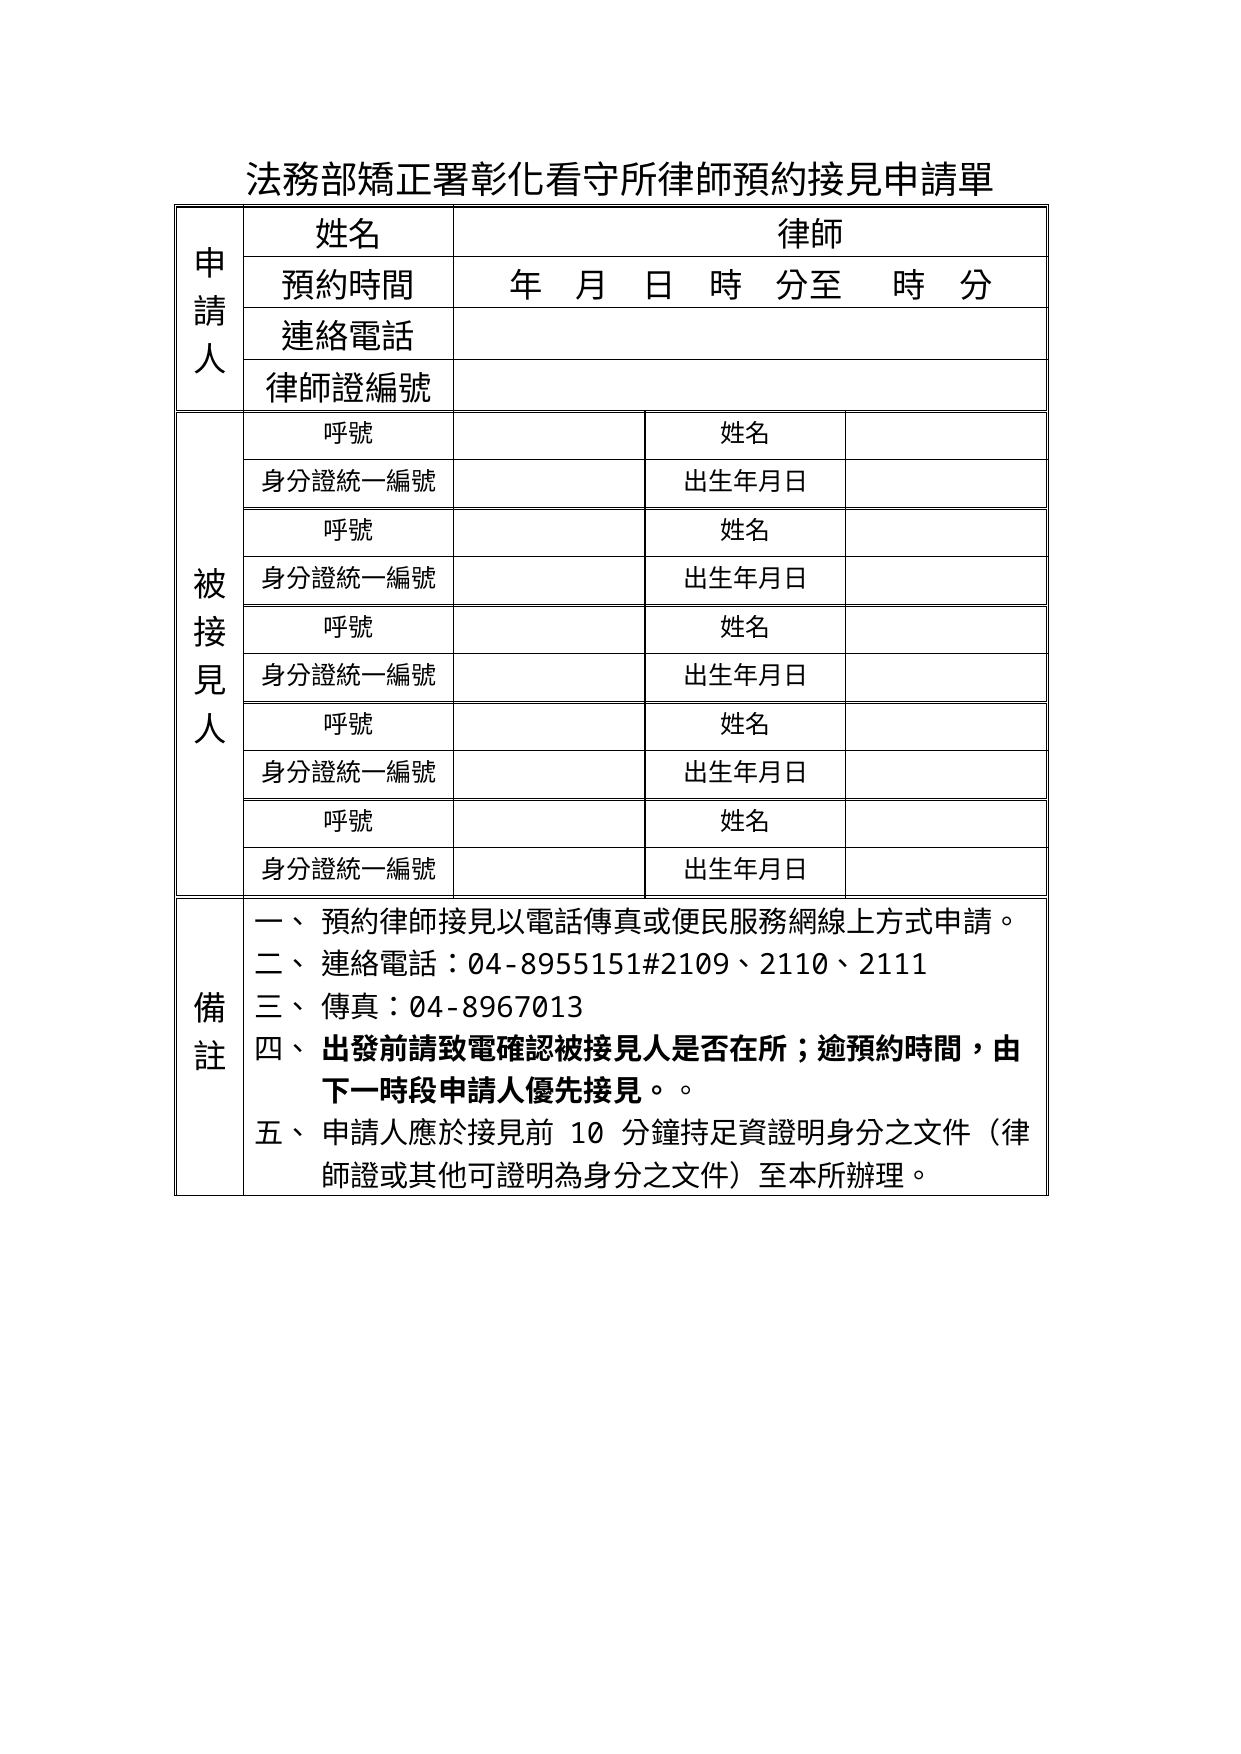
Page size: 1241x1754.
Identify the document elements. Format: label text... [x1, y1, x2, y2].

table_cell [846, 557, 1046, 604]
table_cell 姓名 [646, 510, 845, 556]
table_cell 身分證統一編號 [244, 751, 453, 798]
table_cell 出生年月日 [646, 557, 845, 604]
table_cell [846, 413, 1046, 458]
text 法務部矯正署彰化看守所律師預約接見申請單 [187, 150, 1053, 204]
table_cell 出生年月日 [646, 751, 845, 798]
table_cell 身分證統一編號 [244, 848, 453, 895]
table_cell [454, 801, 644, 847]
table_cell [454, 654, 644, 701]
table_cell [454, 413, 644, 458]
table_cell [454, 460, 644, 507]
table_cell 被接見人 [177, 413, 243, 895]
table_cell [846, 848, 1046, 895]
table_cell 身分證統一編號 [244, 654, 453, 701]
table_cell 姓名 [646, 704, 845, 750]
table_cell [846, 460, 1046, 507]
table_cell [846, 704, 1046, 750]
table_cell 身分證統一編號 [244, 557, 453, 604]
table_header 申請人 [177, 208, 243, 410]
table_header 姓名 [244, 208, 453, 256]
table_cell [454, 510, 644, 556]
table_header 律師 [454, 208, 1046, 256]
table_cell 連絡電話 [244, 308, 453, 358]
table_cell [846, 607, 1046, 653]
table_cell 出生年月日 [646, 460, 845, 507]
table_cell [846, 510, 1046, 556]
table_cell [454, 607, 644, 653]
table_cell [846, 654, 1046, 701]
table_cell 律師證編號 [244, 360, 453, 410]
table_cell [454, 308, 1046, 358]
table_cell [454, 848, 644, 895]
table_cell 出生年月日 [646, 654, 845, 701]
table_cell [454, 751, 644, 798]
table_cell 呼號 [244, 510, 453, 556]
table_cell [846, 751, 1046, 798]
table_cell 呼號 [244, 413, 453, 458]
table_cell 姓名 [646, 801, 845, 847]
table_cell 呼號 [244, 704, 453, 750]
table_cell [454, 557, 644, 604]
table_cell [846, 801, 1046, 847]
table_cell 呼號 [244, 801, 453, 847]
table_cell 姓名 [646, 607, 845, 653]
table_cell 年 月 日 時 分至 時 分 [454, 257, 1046, 307]
table_cell [454, 704, 644, 750]
table_cell 呼號 [244, 607, 453, 653]
table_cell 預約時間 [244, 257, 453, 307]
table_cell 姓名 [646, 413, 845, 458]
table_cell 預約律師接見以電話傳真或便民服務網線上方式申請。 連絡電話：04-8955151#2109、2110、2111 傳真：04-8967013 出發前請致電確認被接見人是否在所；逾預約時間，由下一時段申請人優先接見。。 申請人應於接見前 10 分鐘持足資證明身分之文件（律師證或其他可證明為身分之文件）至本所辦理。 [244, 899, 1046, 1195]
table_cell 出生年月日 [646, 848, 845, 895]
table_cell [454, 360, 1046, 410]
table_cell 備註 [177, 899, 243, 1195]
table_cell 身分證統一編號 [244, 460, 453, 507]
